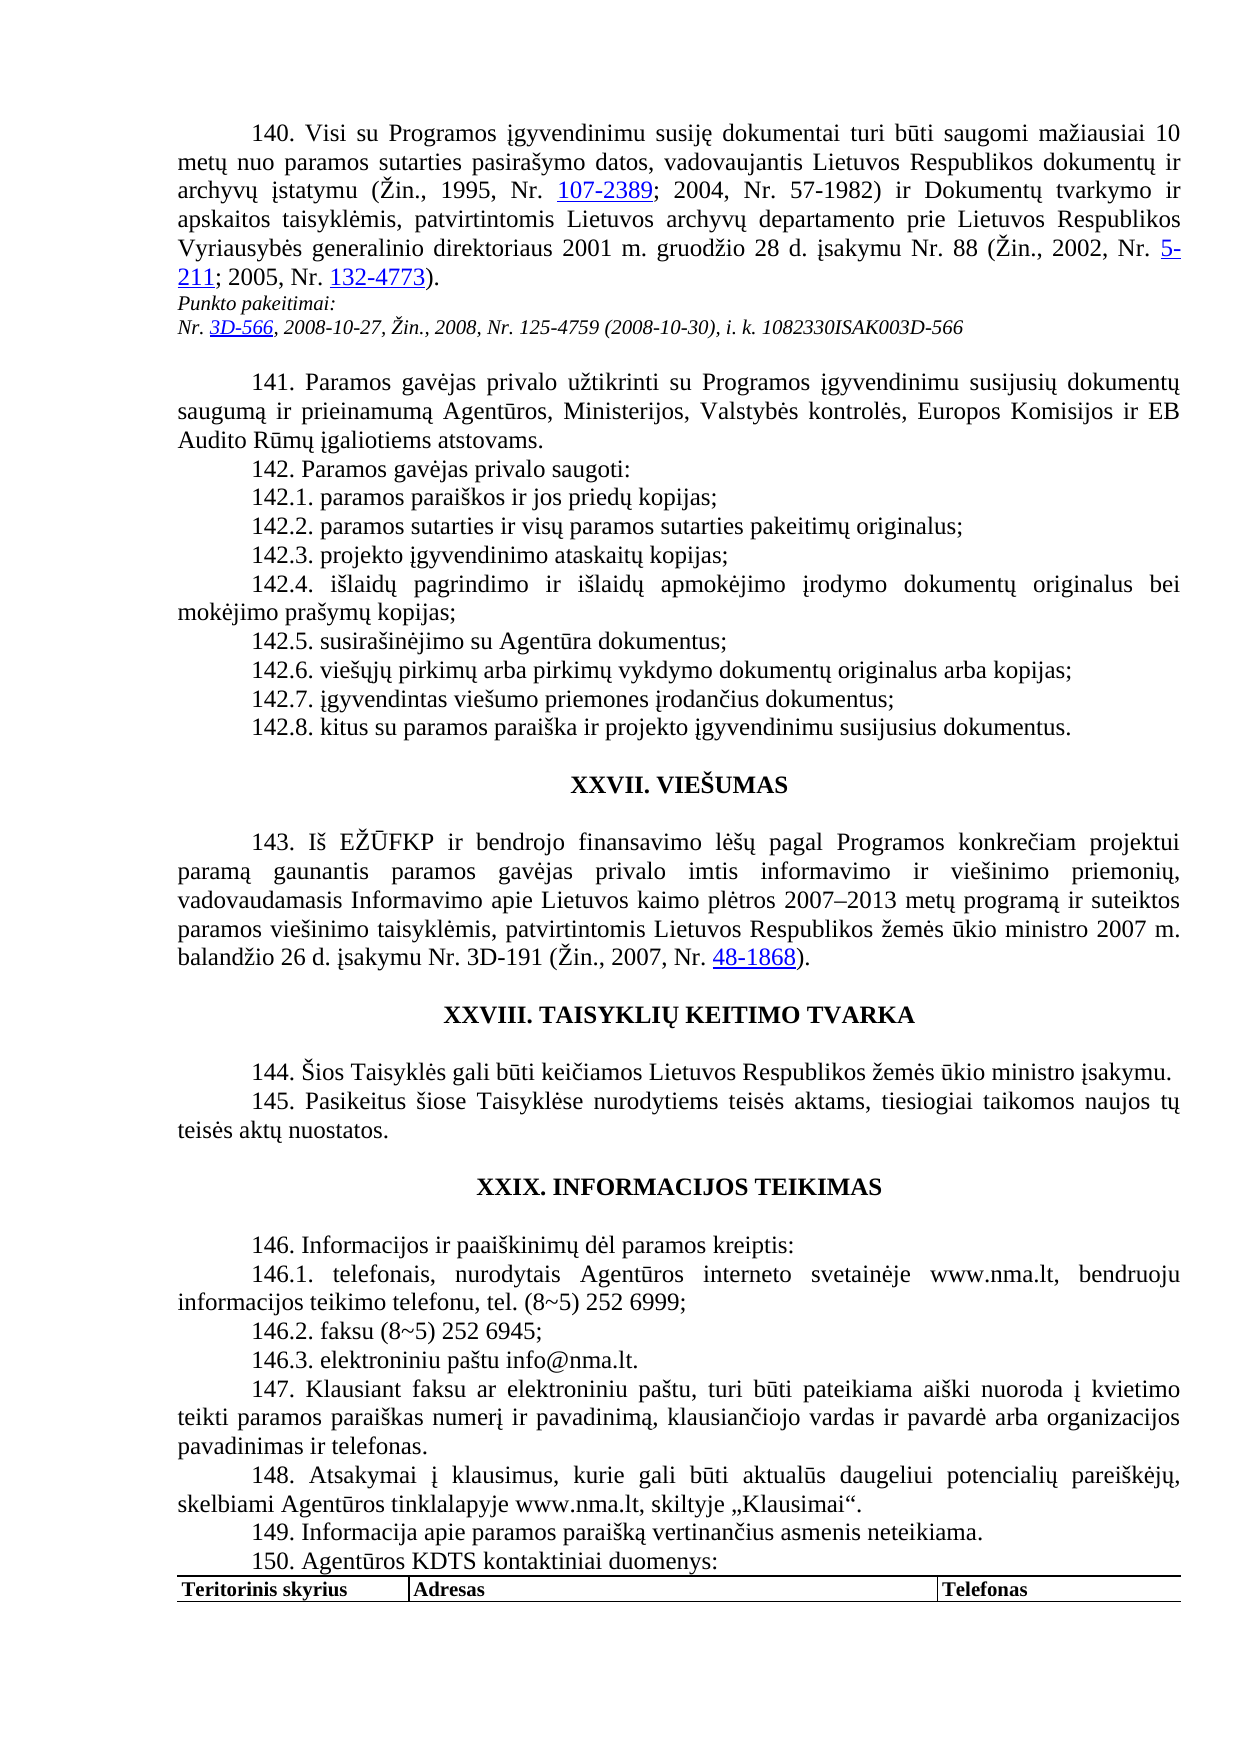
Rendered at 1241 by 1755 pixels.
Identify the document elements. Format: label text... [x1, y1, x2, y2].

text 146. Informacijos ir paaiškinimų dėl paramos kreiptis: [177, 1230, 1181, 1259]
text 146.3. elektroniniu paštu info@nma.lt. [177, 1345, 1181, 1374]
text 150. Agentūros KDTS kontaktiniai duomenys: [177, 1546, 1181, 1575]
text 142.4. išlaidų pagrindimo ir išlaidų apmokėjimo įrodymo dokumentų originalus bei mokėjimo prašymų kopijas; [177, 569, 1181, 626]
table_header Teritorinis skyrius [177, 1577, 408, 1601]
text 140. Visi su Programos įgyvendinimu susiję dokumentai turi būti saugomi mažiausiai 10 metų nuo paramos sutarties pasirašymo datos, vadovaujantis Lietuvos Respublikos dokumentų ir archyvų įstatymu (Žin., 1995, Nr. 107-2389; 2004, Nr. 57-1982) ir Dokumentų tvarkymo ir apskaitos taisyklėmis, patvirtintomis Lietuvos archyvų departamento prie Lietuvos Respublikos Vyriausybės generalinio direktoriaus 2001 m. gruodžio 28 d. įsakymu Nr. 88 (Žin., 2002, Nr. 5-211; 2005, Nr. 132-4773). [177, 118, 1181, 291]
text 143. Iš EŽŪFKP ir bendrojo finansavimo lėšų pagal Programos konkrečiam projektui paramą gaunantis paramos gavėjas privalo imtis informavimo ir viešinimo priemonių, vadovaudamasis Informavimo apie Lietuvos kaimo plėtros 2007–2013 metų programą ir suteiktos paramos viešinimo taisyklėmis, patvirtintomis Lietuvos Respublikos žemės ūkio ministro 2007 m. balandžio 26 d. įsakymu Nr. 3D-191 (Žin., 2007, Nr. 48-1868). [177, 827, 1181, 971]
text 142.5. susirašinėjimo su Agentūra dokumentus; [177, 626, 1181, 655]
text 142.7. įgyvendintas viešumo priemones įrodančius dokumentus; [177, 684, 1181, 712]
text XXIX. INFORMACIJOS TEIKIMAS [177, 1172, 1181, 1201]
text XXVIII. TAISYKLIŲ KEITIMO TVARKA [177, 1000, 1181, 1029]
text 145. Pasikeitus šiose Taisyklėse nurodytiems teisės aktams, tiesiogiai taikomos naujos tų teisės aktų nuostatos. [177, 1086, 1181, 1144]
text 141. Paramos gavėjas privalo užtikrinti su Programos įgyvendinimu susijusių dokumentų saugumą ir prieinamumą Agentūros, Ministerijos, Valstybės kontrolės, Europos Komisijos ir EB Audito Rūmų įgaliotiems atstovams. [177, 367, 1181, 454]
text Nr. 3D-566, 2008-10-27, Žin., 2008, Nr. 125-4759 (2008-10-30), i. k. 1082330ISAK003D-566 [177, 315, 1181, 339]
text 149. Informacija apie paramos paraišką vertinančius asmenis neteikiama. [177, 1517, 1181, 1546]
text 142.8. kitus su paramos paraiška ir projekto įgyvendinimu susijusius dokumentus. [177, 712, 1181, 741]
text 142.2. paramos sutarties ir visų paramos sutarties pakeitimų originalus; [177, 511, 1181, 540]
text XXVII. VIEŠUMAS [177, 770, 1181, 799]
text 142. Paramos gavėjas privalo saugoti: [177, 454, 1181, 482]
table_header Telefonas [938, 1577, 1181, 1601]
text 146.2. faksu (8~5) 252 6945; [177, 1316, 1181, 1345]
text 147. Klausiant faksu ar elektroniniu paštu, turi būti pateikiama aiški nuoroda į kvietimo teikti paramos paraiškas numerį ir pavadinimą, klausiančiojo vardas ir pavardė arba organizacijos pavadinimas ir telefonas. [177, 1374, 1181, 1460]
text 142.3. projekto įgyvendinimo ataskaitų kopijas; [177, 540, 1181, 569]
text 142.6. viešųjų pirkimų arba pirkimų vykdymo dokumentų originalus arba kopijas; [177, 655, 1181, 684]
text 142.1. paramos paraiškos ir jos priedų kopijas; [177, 482, 1181, 511]
text 148. Atsakymai į klausimus, kurie gali būti aktualūs daugeliui potencialių pareiškėjų, skelbiami Agentūros tinklalapyje www.nma.lt, skiltyje „Klausimai“. [177, 1460, 1181, 1517]
text 146.1. telefonais, nurodytais Agentūros interneto svetainėje www.nma.lt, bendruoju informacijos teikimo telefonu, tel. (8~5) 252 6999; [177, 1259, 1181, 1316]
text 144. Šios Taisyklės gali būti keičiamos Lietuvos Respublikos žemės ūkio ministro įsakymu. [177, 1057, 1181, 1086]
text Punkto pakeitimai: [177, 291, 1181, 315]
table_header Adresas [410, 1577, 937, 1601]
